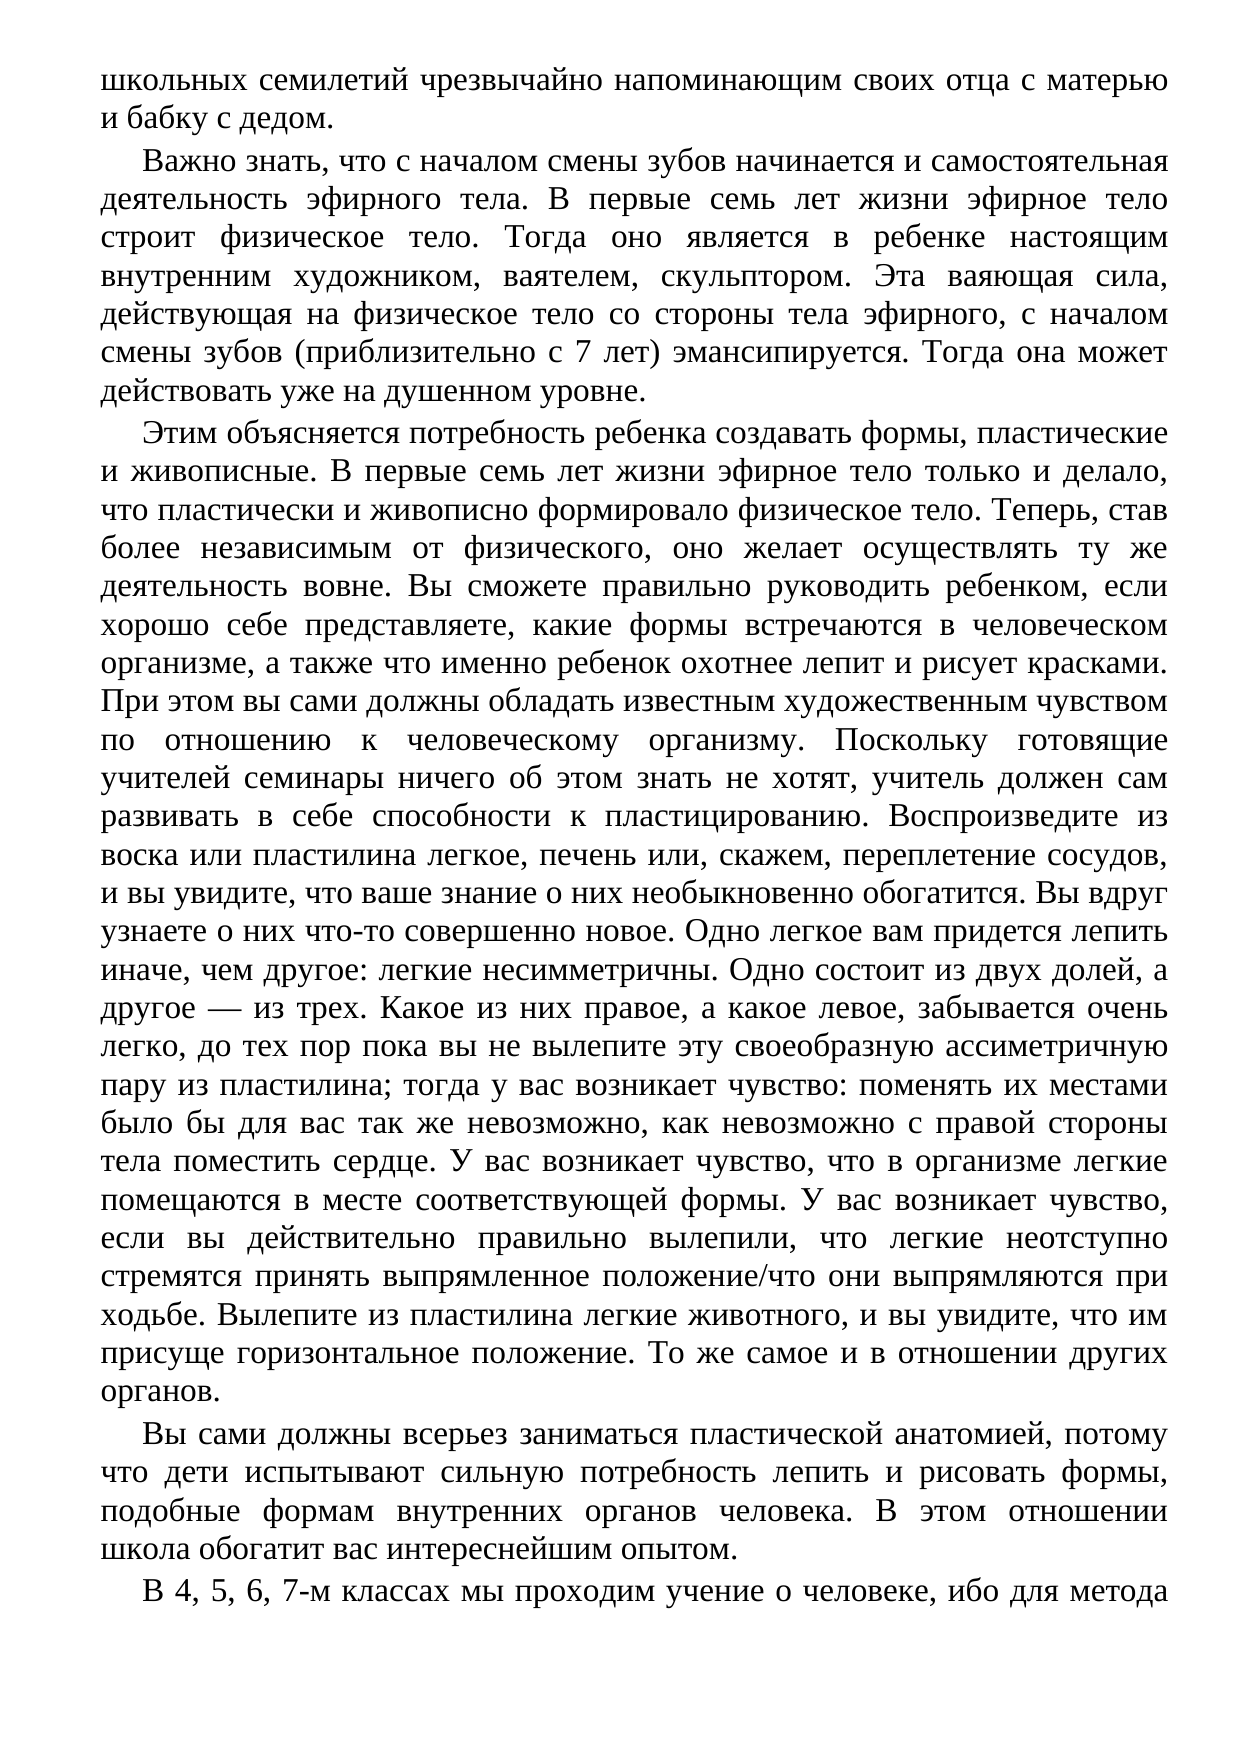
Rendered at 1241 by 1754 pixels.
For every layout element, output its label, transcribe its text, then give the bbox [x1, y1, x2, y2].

text Важно знать, что с началом смены зубов начинается и самостоятельная деятельность эфирного тела. В первые семь лет жизни эфирное тело строит физическое тело. Тогда оно является в ребенке настоящим внутренним художником, ваятелем, скульптором. Эта ваяющая сила, действующая на физическое тело со стороны тела эфирного, с началом смены зубов (приблизительно с 7 лет) эмансипируется. Тогда она может действовать уже на душенном уровне. [100, 140, 1169, 408]
text Этим объясняется потребность ребенка создавать формы, пластические и живописные. В первые семь лет жизни эфирное тело только и делало, что пластически и живописно формировало физическое тело. Теперь, став более независимым от физического, оно желает осуществлять ту же деятельность вовне. Вы сможете правильно руководить ребенком, если хорошо себе представляете, какие формы встречаются в человеческом организме, а также что именно ребенок охотнее лепит и рисует красками. При этом вы сами должны обладать известным художественным чувством по отношению к человеческому организму. Поскольку готовящие учителей семинары ничего об этом знать не хотят, учитель должен сам развивать в себе способности к пластицированию. Воспроизведите из воска или пластилина легкое, печень или, скажем, переплетение сосудов, и вы увидите, что ваше знание о них необыкновенно обогатится. Вы вдруг узнаете о них что-то совершенно новое. Одно легкое вам придется лепить иначе, чем другое: легкие несимметричны. Одно состоит из двух долей, а другое — из трех. Какое из них правое, а какое левое, забывается очень легко, до тех пор пока вы не вылепите эту своеобразную ассиметричную пару из пластилина; тогда у вас возникает чувство: поменять их местами было бы для вас так же невозможно, как невозможно с правой стороны тела поместить сердце. У вас возникает чувство, что в организме легкие помещаются в месте соответствующей формы. У вас возникает чувство, если вы действительно правильно вылепили, что легкие неотступно стремятся принять выпрямленное положение/что они выпрямляются при ходьбе. Вылепите из пластилина легкие животного, и вы увидите, что им присуще горизонтальное положение. То же самое и в отношении других органов. [100, 412, 1169, 1409]
text Вы сами должны всерьез заниматься пластической анатомией, потому что дети испытывают сильную потребность лепить и рисовать фopмы, подобные формам внутренних органов человека. В этом отношении школа обогатит вас интереснейшим опытом. [100, 1413, 1169, 1567]
text В 4, 5, 6, 7-м классах мы проходим учение о человеке, ибо для метода [100, 1571, 1169, 1609]
text школьных семилетий чрезвычайно напоминающим своих отца с матерью и бабку с дедом. [100, 59, 1169, 136]
